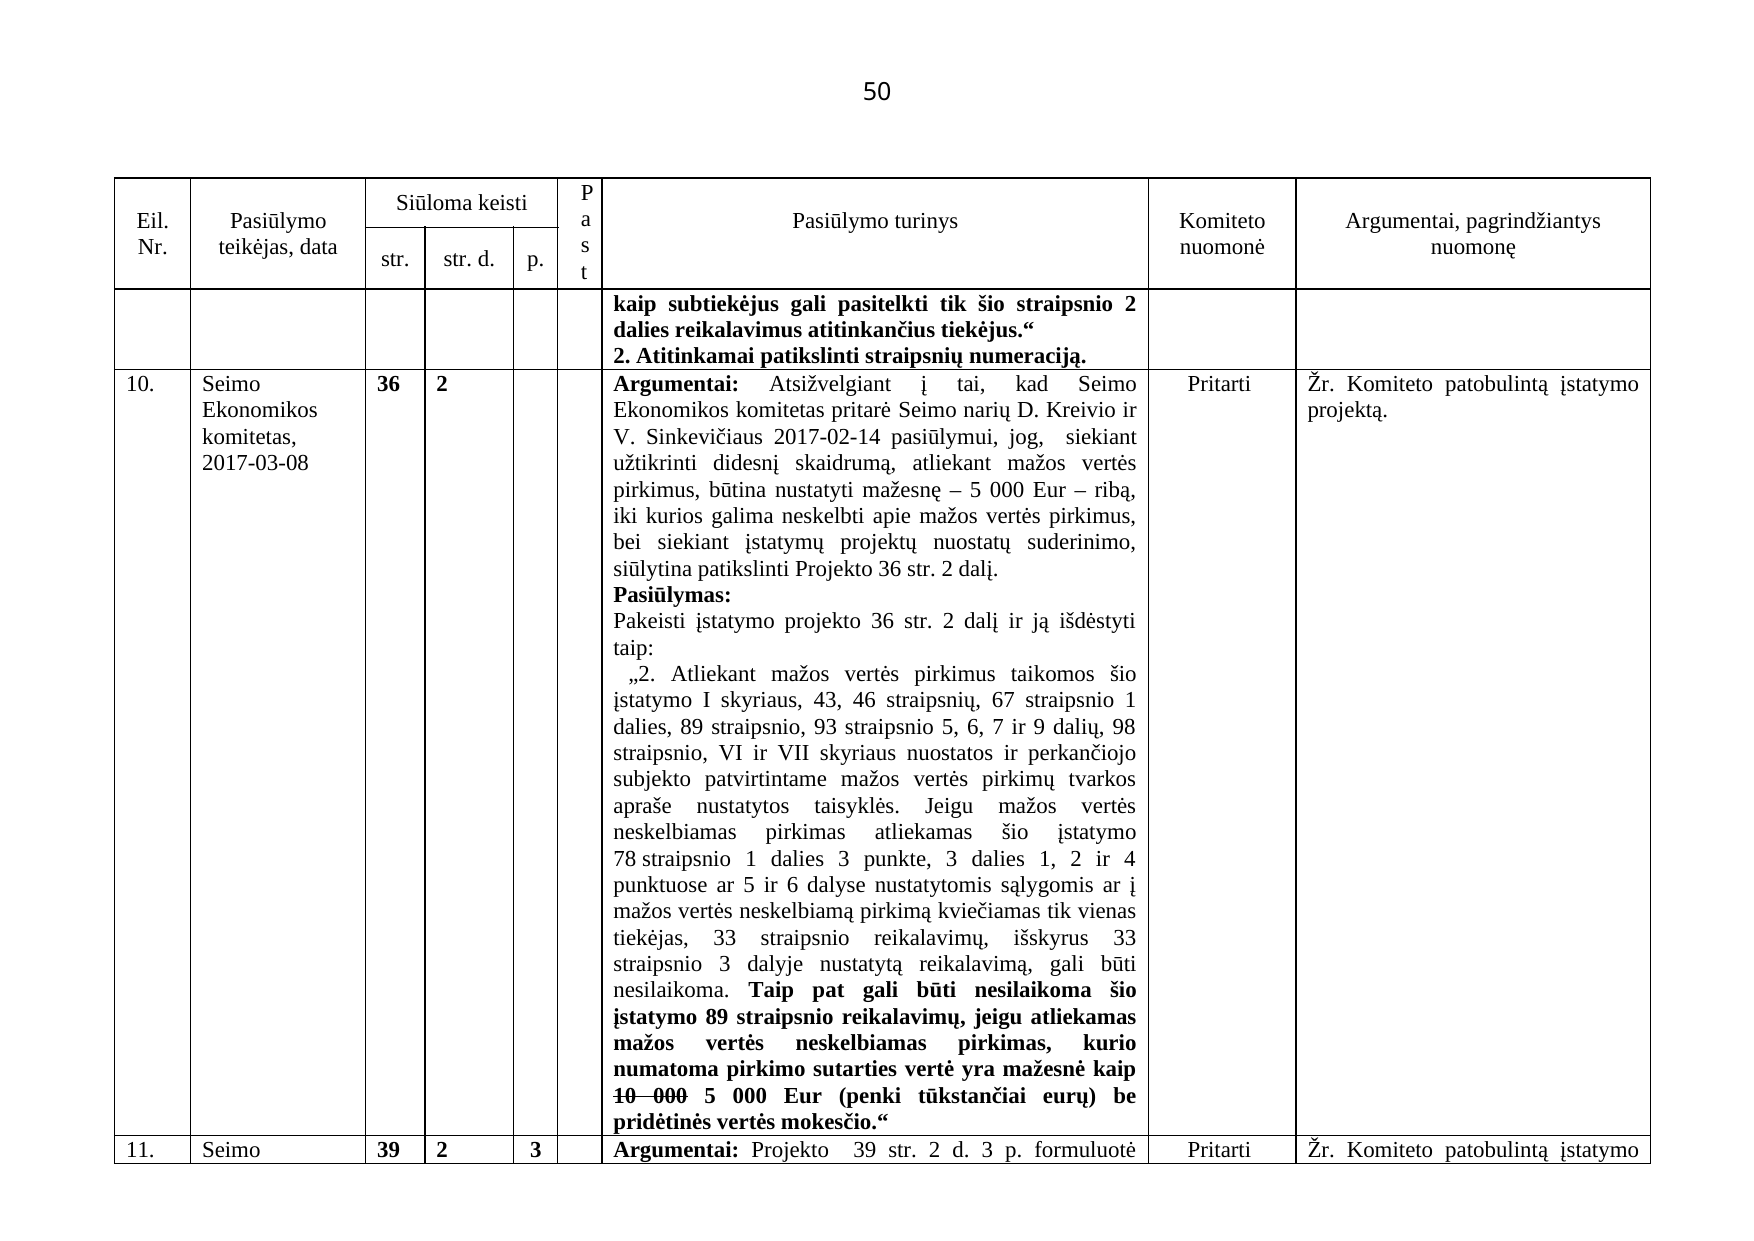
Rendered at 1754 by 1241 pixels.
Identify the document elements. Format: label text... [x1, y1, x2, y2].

table_cell [426, 290, 513, 369]
table_cell [514, 290, 557, 369]
table_cell Seimo Ekonomikos komitetas, 2017-03-08 [191, 370, 365, 1134]
table_header Pasiūlymo teikėjas, data [191, 179, 365, 288]
table_cell [1149, 290, 1295, 369]
table_header Pasiūlymo turinys [603, 179, 1148, 288]
table_cell Žr. Komiteto patobulintą įstatymo projektą. [1297, 370, 1650, 1134]
table_cell Argumentai: Projekto 39 str. 2 d. 3 p. formuluotė [603, 1136, 1148, 1162]
table_header Komiteto nuomonė [1149, 179, 1295, 288]
table_cell Žr. Komiteto patobulintą įstatymo [1297, 1136, 1650, 1162]
table_cell [558, 370, 601, 1134]
table_cell Argumentai: Atsižvelgiant į tai, kad Seimo Ekonomikos komitetas pritarė Seimo narių D. Kreivio ir V. Sinkevičiaus 2017-02-14 pasiūlymui, jog, siekiant užtikrinti didesnį skaidrumą, atliekant mažos vertės pirkimus, būtina nustatyti mažesnę – 5 000 Eur – ribą, iki kurios galima neskelbti apie mažos vertės pirkimus, bei siekiant įstatymų projektų nuostatų suderinimo, siūlytina patikslinti Projekto 36 str. 2 dalį. Pasiūlymas: Pakeisti įstatymo projekto 36 str. 2 dalį ir ją išdėstyti taip: „2. Atliekant mažos vertės pirkimus taikomos šio įstatymo I skyriaus, 43, 46 straipsnių, 67 straipsnio 1 dalies, 89 straipsnio, 93 straipsnio 5, 6, 7 ir 9 dalių, 98 straipsnio, VI ir VII skyriaus nuostatos ir perkančiojo subjekto patvirtintame mažos vertės pirkimų tvarkos apraše nustatytos taisyklės. Jeigu mažos vertės neskelbiamas pirkimas atliekamas šio įstatymo 78 straipsnio 1 dalies 3 punkte, 3 dalies 1, 2 ir 4 punktuose ar 5 ir 6 dalyse nustatytomis sąlygomis ar į mažos vertės neskelbiamą pirkimą kviečiamas tik vienas tiekėjas, 33 straipsnio reikalavimų, išskyrus 33 straipsnio 3 dalyje nustatytą reikalavimą, gali būti nesilaikoma. Taip pat gali būti nesilaikoma šio įstatymo 89 straipsnio reikalavimų, jeigu atliekamas mažos vertės neskelbiamas pirkimas, kurio numatoma pirkimo sutarties vertė yra mažesnė kaip 10 000 5 000 Eur (penki tūkstančiai eurų) be pridėtinės vertės mokesčio.“ [603, 370, 1148, 1134]
table_cell [514, 370, 557, 1134]
table_header Argumentai, pagrindžiantys nuomonę [1297, 179, 1650, 288]
table_cell 36 [366, 370, 424, 1134]
table_cell kaip subtiekėjus gali pasitelkti tik šio straipsnio 2 dalies reikalavimus atitinkančius tiekėjus.“ 2. Atitinkamai patikslinti straipsnių numeraciją. [603, 290, 1148, 369]
table_cell 2 [426, 370, 513, 1134]
table_cell Pritarti [1149, 1136, 1295, 1162]
table_cell Seimo [191, 1136, 365, 1162]
table_cell Pritarti [1149, 370, 1295, 1134]
table_cell [191, 290, 365, 369]
table_header Eil. Nr. [115, 179, 190, 288]
table_cell 2 [426, 1136, 513, 1162]
table_cell 11. [115, 1136, 190, 1162]
table_cell [1297, 290, 1650, 369]
table_cell p. [514, 228, 557, 288]
table_cell [115, 290, 190, 369]
table_cell str. [366, 228, 424, 288]
table_cell [558, 290, 601, 369]
table_cell [558, 1136, 601, 1162]
table_cell str. d. [426, 228, 513, 288]
table_cell 10. [115, 370, 190, 1134]
table_header Siūloma keisti [366, 179, 557, 226]
table_cell 39 [366, 1136, 424, 1162]
table_cell [366, 290, 424, 369]
table_header Pastabos [558, 179, 601, 288]
table_cell 3 [514, 1136, 557, 1162]
